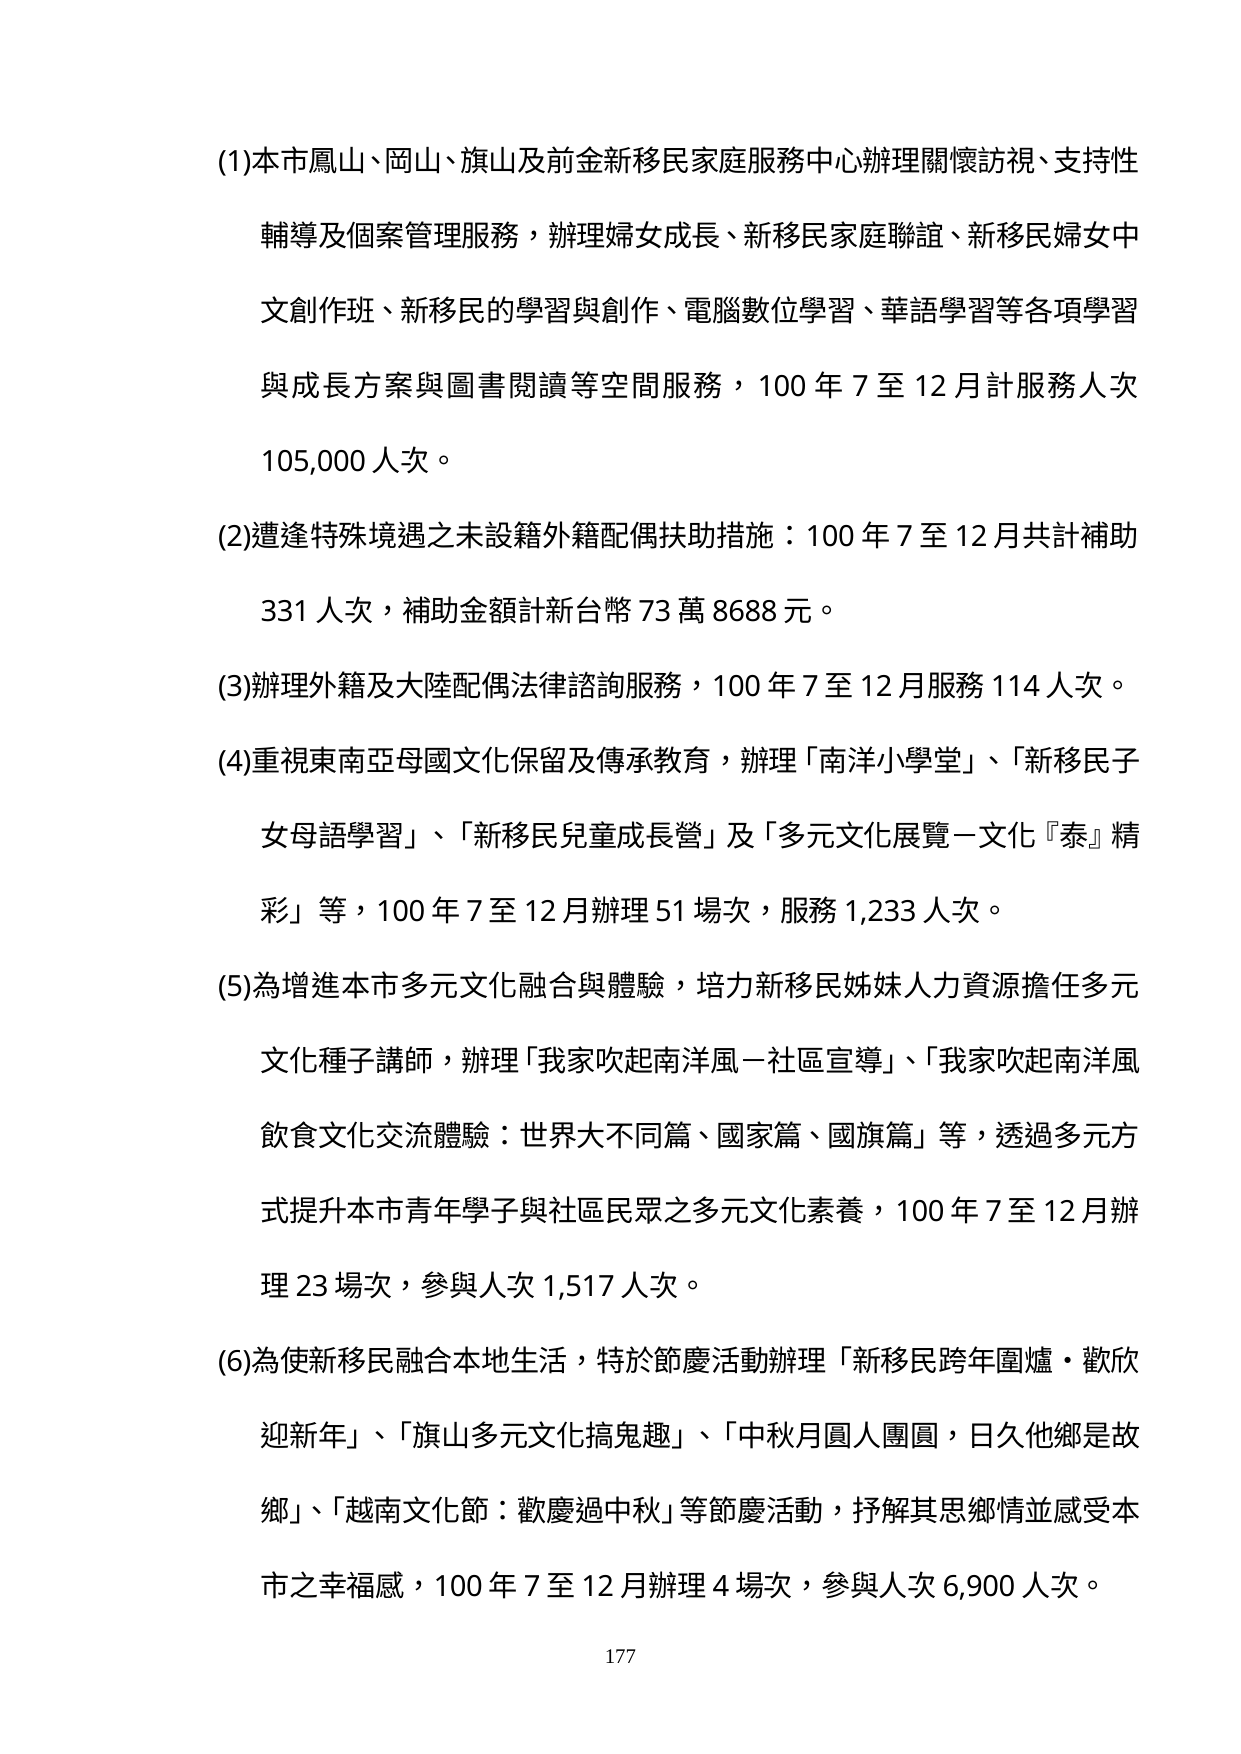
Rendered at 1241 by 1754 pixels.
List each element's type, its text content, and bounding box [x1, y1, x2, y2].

text (2)遭逢特殊境遇之未設籍外籍配偶扶助措施：100年7至12月共計補助331人次，補助金額計新台幣73萬8688元。 [218, 496, 1140, 646]
text (6)為使新移民融合本地生活，特於節慶活動辦理「新移民跨年圍爐‧歡欣迎新年」、「旗山多元文化搞鬼趣」、「中秋月圓人團圓，日久他鄉是故鄉」、「越南文化節：歡慶過中秋」等節慶活動，抒解其思鄉情並感受本市之幸福感，100年7至12月辦理4場次，參與人次6,900人次。 [218, 1321, 1140, 1621]
text (1)本市鳳山、岡山、旗山及前金新移民家庭服務中心辦理關懷訪視、支持性輔導及個案管理服務，辦理婦女成長、新移民家庭聯誼、新移民婦女中文創作班、新移民的學習與創作、電腦數位學習、華語學習等各項學習與成長方案與圖書閱讀等空間服務，100年7至12月計服務人次105,000人次。 [218, 121, 1140, 496]
text (4)重視東南亞母國文化保留及傳承教育，辦理「南洋小學堂」、「新移民子女母語學習」、「新移民兒童成長營」及「多元文化展覽－文化『泰』精彩」等，100年7至12月辦理51場次，服務1,233人次。 [218, 721, 1140, 946]
text (5)為增進本市多元文化融合與體驗，培力新移民姊妹人力資源擔任多元文化種子講師，辦理「我家吹起南洋風－社區宣導」、「我家吹起南洋風飲食文化交流體驗：世界大不同篇、國家篇、國旗篇」等，透過多元方式提升本市青年學子與社區民眾之多元文化素養，100年7至12月辦理23場次，參與人次1,517人次。 [218, 946, 1140, 1321]
text (3)辦理外籍及大陸配偶法律諮詢服務，100年7至12月服務114人次。 [218, 646, 1140, 721]
